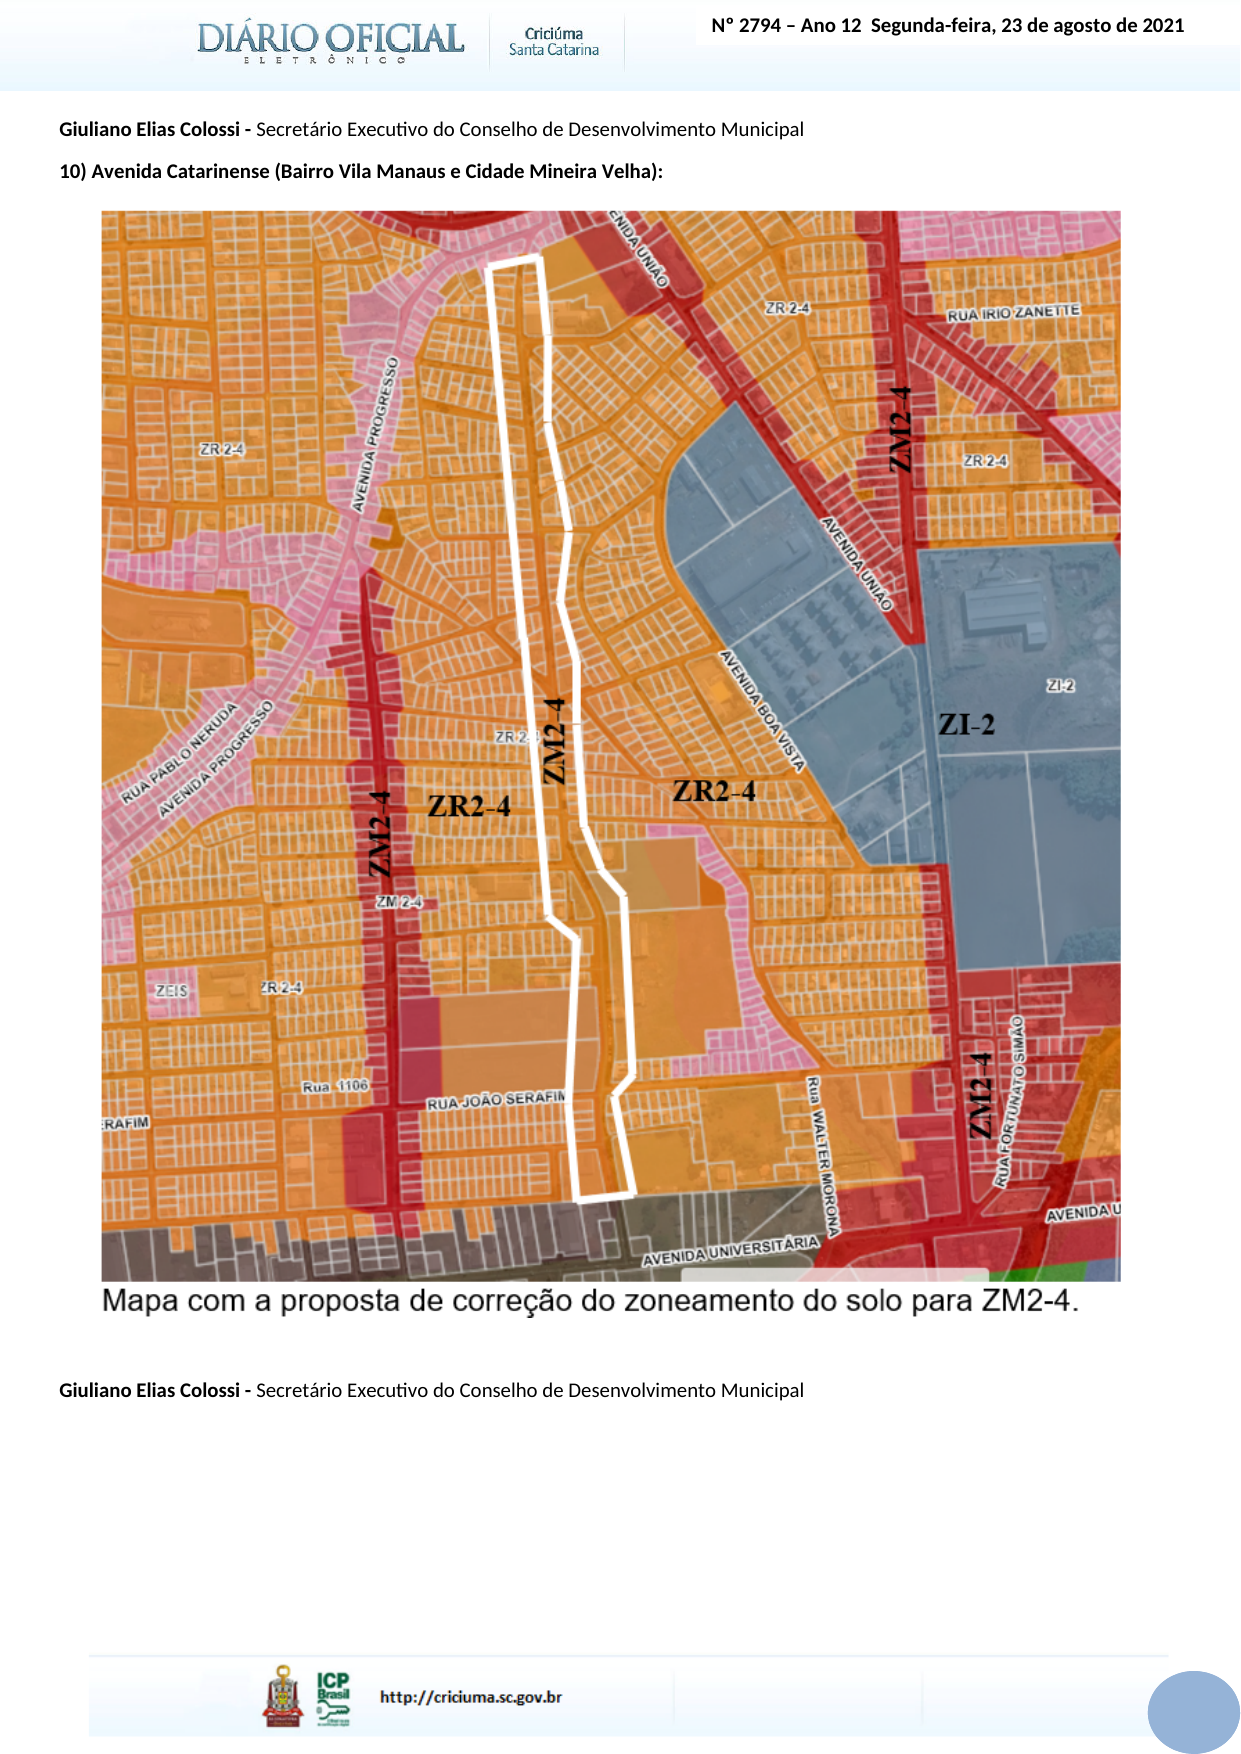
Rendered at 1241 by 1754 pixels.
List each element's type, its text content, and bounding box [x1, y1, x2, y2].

text Giuliano Elias Colossi - Secretário Executivo do Conselho de Desenvolvimento Municipal [59, 1377, 1181, 1402]
text 10) Avenida Catarinense (Bairro Vila Manaus e Cidade Mineira Velha): [59, 158, 1181, 184]
text Giuliano Elias Colossi - Secretário Executivo do Conselho de Desenvolvimento Municipal [59, 116, 1181, 141]
